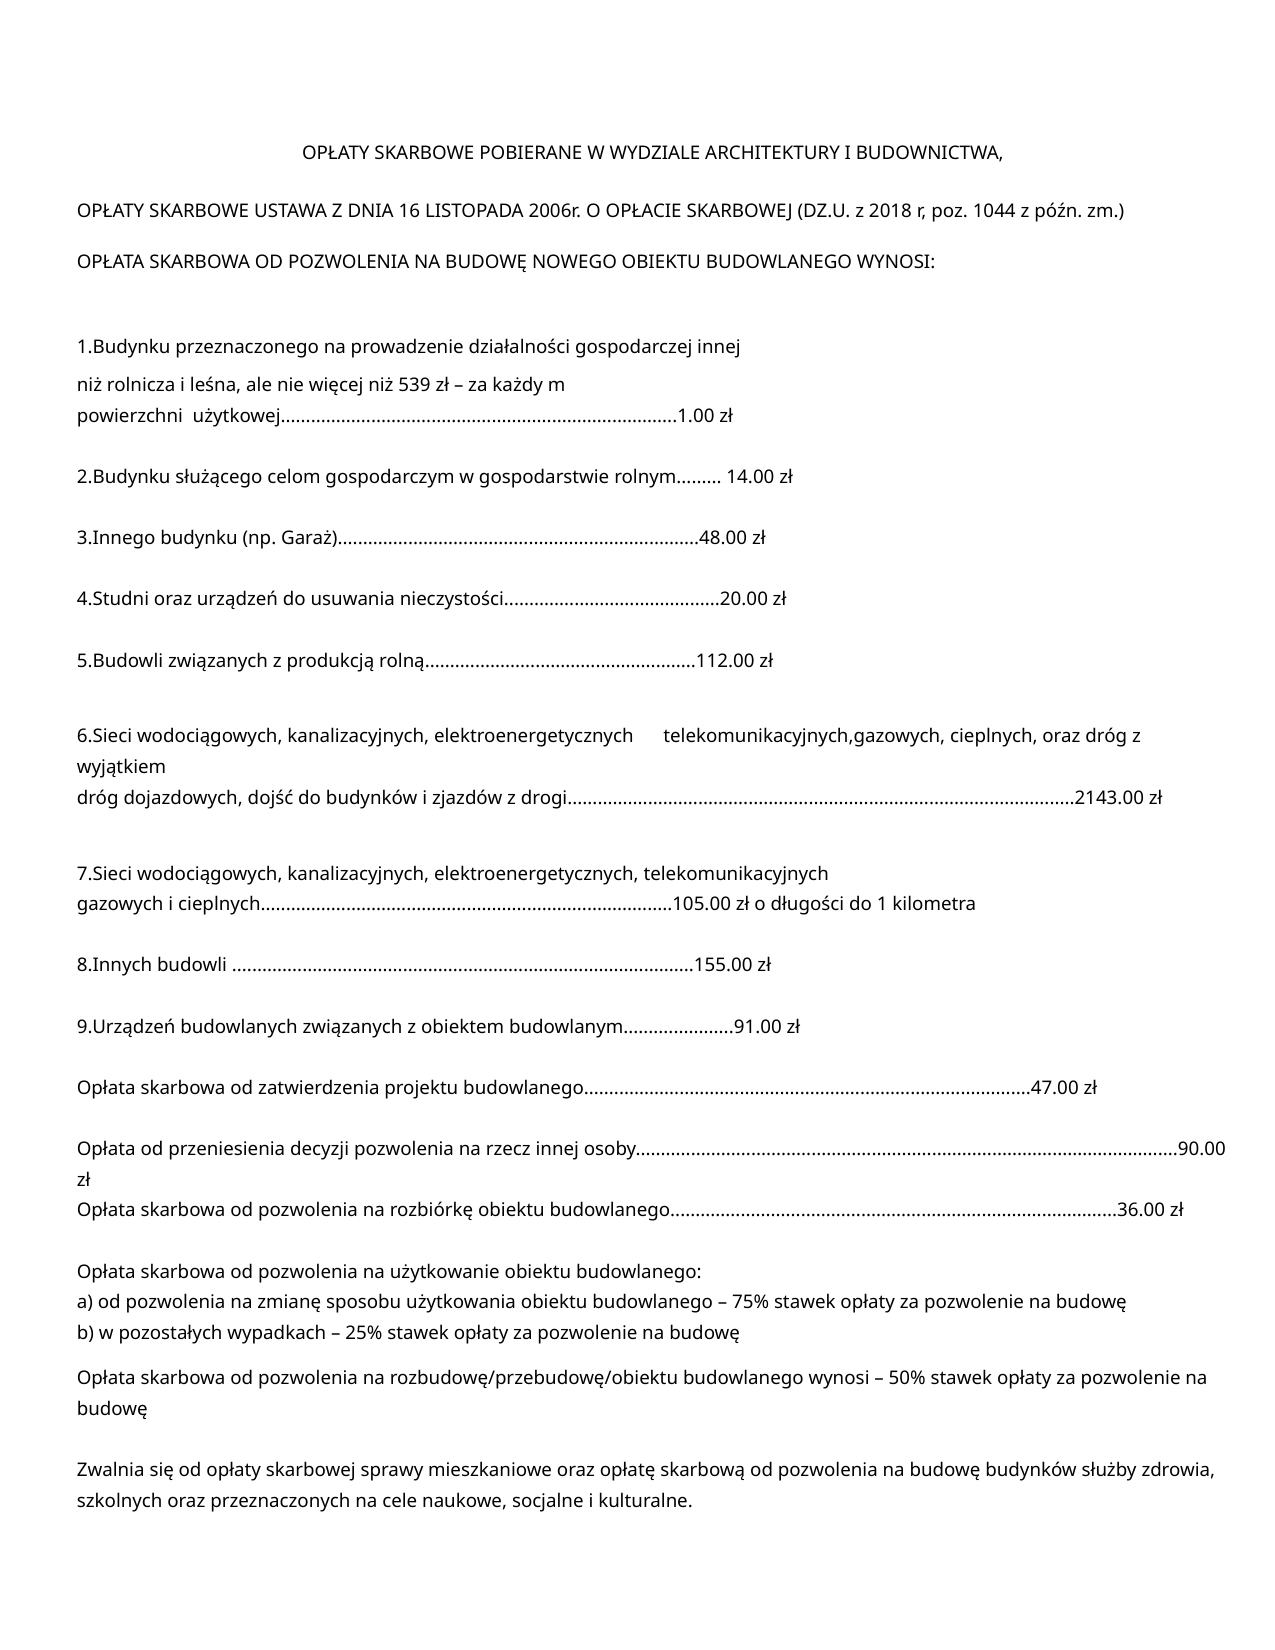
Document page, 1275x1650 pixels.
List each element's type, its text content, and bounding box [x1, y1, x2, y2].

text niż rolnicza i leśna, ale nie więcej niż 539 zł – za każdy m [77, 371, 1229, 397]
text Opłata skarbowa od pozwolenia na rozbudowę/przebudowę/obiektu budowlanego wynosi – 50% stawek opłaty za pozwolenie na budowę [77, 1364, 1229, 1421]
text Zwalnia się od opłaty skarbowej sprawy mieszkaniowe oraz opłatę skarbową od pozwolenia na budowę budynków służby zdrowia, szkolnych oraz przeznaczonych na cele naukowe, socjalne i kulturalne. [77, 1456, 1229, 1512]
text gazowych i cieplnych..................................................................................105.00 zł o długości do 1 kilometra [77, 890, 1229, 916]
text powierzchni użytkowej...............................................................................1.00 zł [77, 402, 1229, 427]
text 8.Innych budowli ............................................................................................155.00 zł 9.Urządzeń budowlanych związanych z obiektem budowlanym......................91.00 zł Opłata skarbowa od zatwierdzenia projektu budowlanego.........................................................................................47.00 zł Opłata od przeniesienia decyzji pozwolenia na rzecz innej osoby............................................................................................................90.00 zł Opłata skarbowa od pozwolenia na rozbiórkę obiektu budowlanego.........................................................................................36.00 zł Opłata skarbowa od pozwolenia na użytkowanie obiektu budowlanego: a) od pozwolenia na zmianę sposobu użytkowania obiektu budowlanego – 75% stawek opłaty za pozwolenie na budowę b) w pozostałych wypadkach – 25% stawek opłaty za pozwolenie na budowę [77, 921, 1229, 1345]
subtitle 1.Budynku przeznaczonego na prowadzenie działalności gospodarczej innej [77, 333, 1229, 359]
subtitle OPŁATY SKARBOWE USTAWA Z DNIA 16 LISTOPADA 2006r. O OPŁACIE SKARBOWEJ (DZ.U. z 2018 r, poz. 1044 z późn. zm.) OPŁATA SKARBOWA OD POZWOLENIA NA BUDOWĘ NOWEGO OBIEKTU BUDOWLANEGO WYNOSI: [77, 198, 1229, 300]
subtitle OPŁATY SKARBOWE POBIERANE W WYDZIALE ARCHITEKTURY I BUDOWNICTWA, [77, 139, 1229, 164]
text 7.Sieci wodociągowych, kanalizacyjnych, elektroenergetycznych, telekomunikacyjnych [77, 860, 1229, 885]
text 6.Sieci wodociągowych, kanalizacyjnych, elektroenergetycznych telekomunikacyjnych,gazowych, cieplnych, oraz dróg z wyjątkiem dróg dojazdowych, dojść do budynków i zjazdów z drogi.....................................................................................................2143.00 zł [77, 723, 1229, 840]
text 2.Budynku służącego celom gospodarczym w gospodarstwie rolnym......... 14.00 zł 3.Innego budynku (np. Garaż)........................................................................48.00 zł 4.Studni oraz urządzeń do usuwania nieczystości...........................................20.00 zł 5.Budowli związanych z produkcją rolną......................................................112.00 zł [77, 432, 1229, 703]
